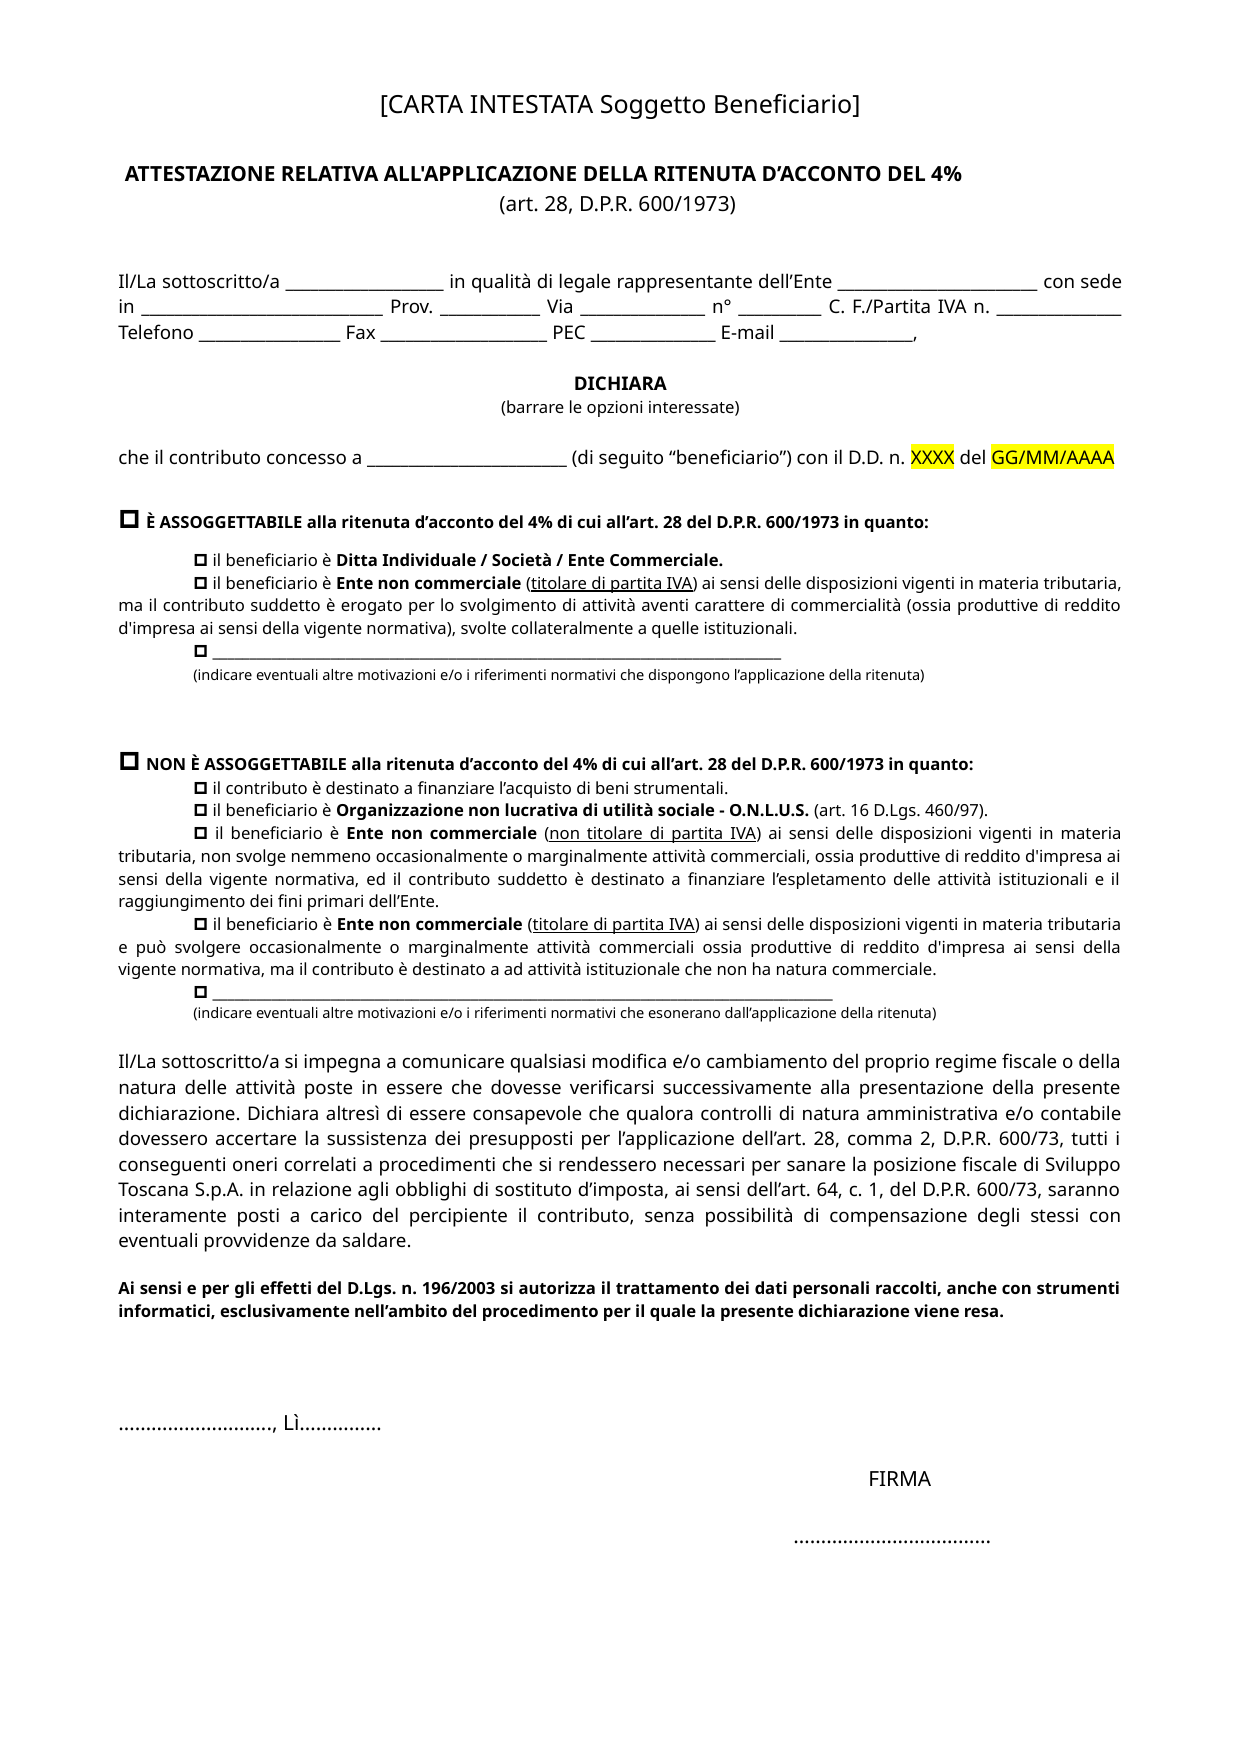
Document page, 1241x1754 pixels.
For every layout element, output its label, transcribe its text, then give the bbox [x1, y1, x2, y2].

text (art. 28, D.P.R. 600/1973) [118, 189, 1122, 217]
text ……………………………... [118, 1521, 1122, 1550]
text  il beneficiario è Ente non commerciale (non titolare di partita IVA) ai sensi delle disposizioni vigenti in materia tributaria, non svolge nemmeno occasionalmente o marginalmente attività commerciali, ossia produttive di reddito d'impresa ai sensi della vigente normativa, ed il contributo suddetto è destinato a finanziare l’espletamento delle attività istituzionali e il raggiungimento dei fini primari dell’Ente. [118, 822, 1122, 912]
text ………………………., Lì…………… [118, 1408, 1122, 1436]
text (indicare eventuali altre motivazioni e/o i riferimenti normativi che dispongono l’applicazione della ritenuta) [118, 662, 1122, 685]
text FIRMA [118, 1464, 1122, 1493]
text DICHIARA [118, 370, 1122, 396]
text (barrare le opzioni interessate) [118, 396, 1122, 418]
text che il contributo concesso a ________________________ (di seguito “beneficiario”) con il D.D. n. XXXX del GG/MM/AAAA [118, 444, 1122, 469]
text Ai sensi e per gli effetti del D.Lgs. n. 196/2003 si autorizza il trattamento dei dati personali raccolti, anche con strumenti informatici, esclusivamente nell’ambito del procedimento per il quale la presente dichiarazione viene resa. [118, 1277, 1122, 1322]
text  il beneficiario è Organizzazione non lucrativa di utilità sociale - O.N.L.U.S. (art. 16 D.Lgs. 460/97). [118, 799, 1122, 822]
text  il contributo è destinato a finanziare l’acquisto di beni strumentali. [118, 776, 1122, 799]
text ATTESTAZIONE RELATIVA ALL'APPLICAZIONE DELLA RITENUTA D’ACCONTO DEL 4% [118, 154, 1122, 189]
text Il/La sottoscritto/a si impegna a comunicare qualsiasi modifica e/o cambiamento del proprio regime fiscale o della natura delle attività poste in essere che dovesse verificarsi successivamente alla presentazione della presente dichiarazione. Dichiara altresì di essere consapevole che qualora controlli di natura amministrativa e/o contabile dovessero accertare la sussistenza dei presupposti per l’applicazione dell’art. 28, comma 2, D.P.R. 600/73, tutti i conseguenti oneri correlati a procedimenti che si rendessero necessari per sanare la posizione fiscale di Sviluppo Toscana S.p.A. in relazione agli obblighi di sostituto d’imposta, ai sensi dell’art. 64, c. 1, del D.P.R. 600/73, saranno interamente posti a carico del percipiente il contributo, senza possibilità di compensazione degli stessi con eventuali provvidenze da saldare. [118, 1049, 1122, 1253]
text Il/La sottoscritto/a ___________________ in qualità di legale rappresentante dell’Ente ________________________ con sede in _____________________________ Prov. ____________ Via _______________ n° __________ C. F./Partita IVA n. _______________ Telefono _________________ Fax ____________________ PEC _______________ E-mail ________________, [118, 268, 1122, 345]
text  ____________________________________________________________________________________ [118, 981, 1122, 1003]
text  il beneficiario è Ente non commerciale (titolare di partita IVA) ai sensi delle disposizioni vigenti in materia tributaria, ma il contributo suddetto è erogato per lo svolgimento di attività aventi carattere di commercialità (ossia produttive di reddito d'impresa ai sensi della vigente normativa), svolte collateralmente a quelle istituzionali. [118, 571, 1122, 639]
text [CARTA INTESTATA Soggetto Beneficiario] [118, 86, 1122, 121]
text  il beneficiario è Ente non commerciale (titolare di partita IVA) ai sensi delle disposizioni vigenti in materia tributaria e può svolgere occasionalmente o marginalmente attività commerciali ossia produttive di reddito d'impresa ai sensi della vigente normativa, ma il contributo è destinato a ad attività istituzionale che non ha natura commerciale. [118, 912, 1122, 981]
text (indicare eventuali altre motivazioni e/o i riferimenti normativi che esonerano dall’applicazione della ritenuta) [118, 1003, 1122, 1023]
text  il beneficiario è Ditta Individuale / Società / Ente Commerciale. [118, 549, 1122, 571]
text  È ASSOGGETTABILE alla ritenuta d’acconto del 4% di cui all’art. 28 del D.P.R. 600/1973 in quanto: [118, 510, 1122, 533]
text  NON È ASSOGGETTABILE alla ritenuta d’acconto del 4% di cui all’art. 28 del D.P.R. 600/1973 in quanto: [118, 753, 1122, 776]
text  _____________________________________________________________________________ [118, 639, 1122, 662]
